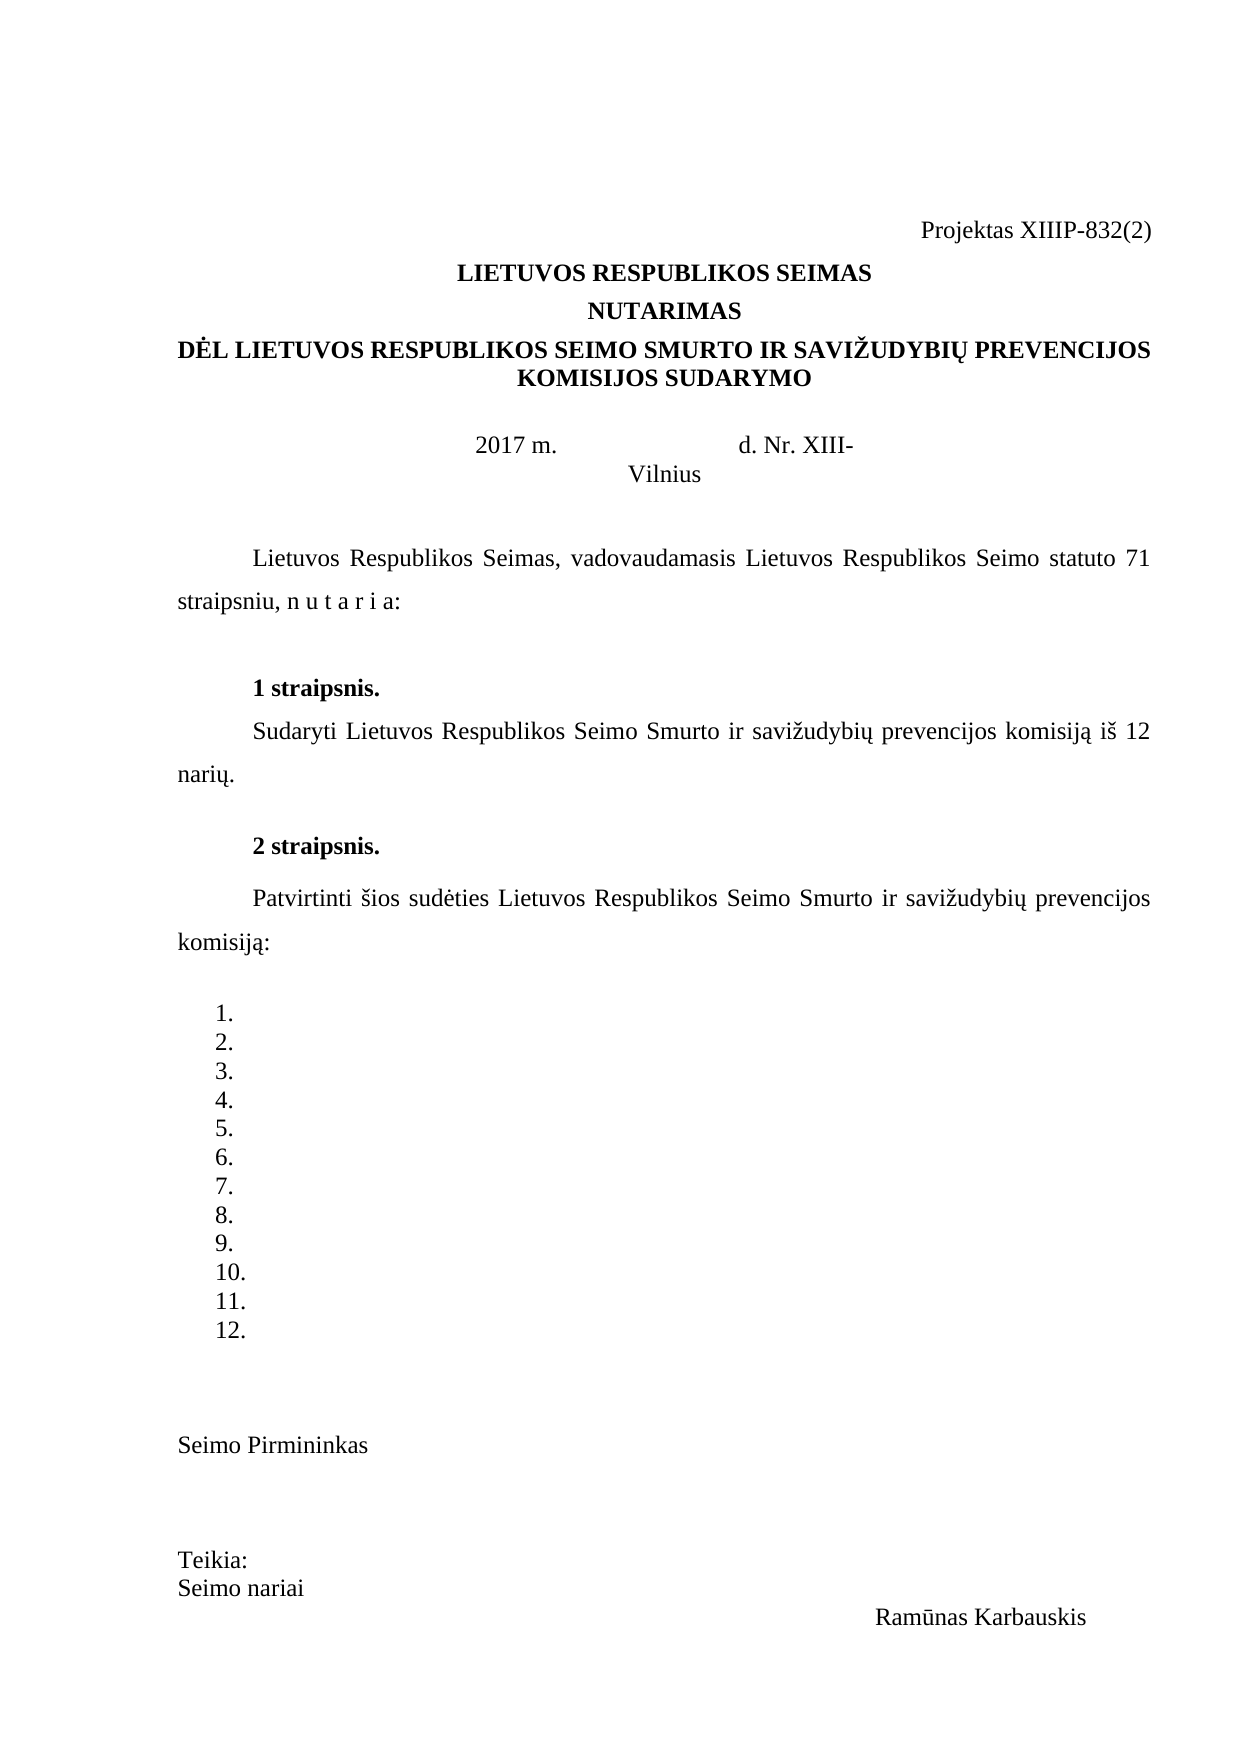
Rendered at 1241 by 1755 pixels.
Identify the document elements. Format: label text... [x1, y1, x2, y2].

text LIETUVOS RESPUBLIKOS SEIMAS [177, 258, 1152, 287]
text Sudaryti Lietuvos Respublikos Seimo Smurto ir savižudybių prevencijos komisiją iš 12 narių. [177, 716, 1152, 788]
text 11. [215, 1286, 1152, 1315]
text Projektas XIIIP-832(2) [177, 215, 1152, 244]
text 9. [215, 1228, 1152, 1257]
text DĖL LIETUVOS RESPUBLIKOS SEIMO SMURTO IR SAVIŽUDYBIŲ PREVENCIJOS KOMISIJOS SUDARYMO [177, 335, 1152, 392]
text 2017 m. d. Nr. XIII- [177, 431, 1152, 459]
text 5. [215, 1113, 1152, 1142]
text 3. [215, 1056, 1152, 1085]
text 6. [215, 1142, 1152, 1171]
text 2. [215, 1027, 1152, 1056]
text Vilnius [177, 459, 1152, 488]
text 10. [215, 1257, 1152, 1286]
text Patvirtinti šios sudėties Lietuvos Respublikos Seimo Smurto ir savižudybių prevencijos komisiją: [177, 883, 1152, 955]
text 2 straipsnis. [177, 831, 1152, 859]
text Teikia: [177, 1545, 1152, 1573]
text Lietuvos Respublikos Seimas, vadovaudamasis Lietuvos Respublikos Seimo statuto 71 straipsniu, n u t a r i a: [177, 543, 1152, 615]
text 8. [215, 1200, 1152, 1228]
text 4. [215, 1085, 1152, 1113]
text 1. [215, 998, 1152, 1027]
text 7. [215, 1171, 1152, 1200]
text 12. [215, 1315, 1152, 1343]
text 1 straipsnis. [177, 673, 1152, 701]
text Seimo Pirmininkas [177, 1430, 1152, 1458]
text NUTARIMAS [177, 296, 1152, 325]
text Seimo nariai Ramūnas Karbauskis [177, 1573, 1152, 1631]
